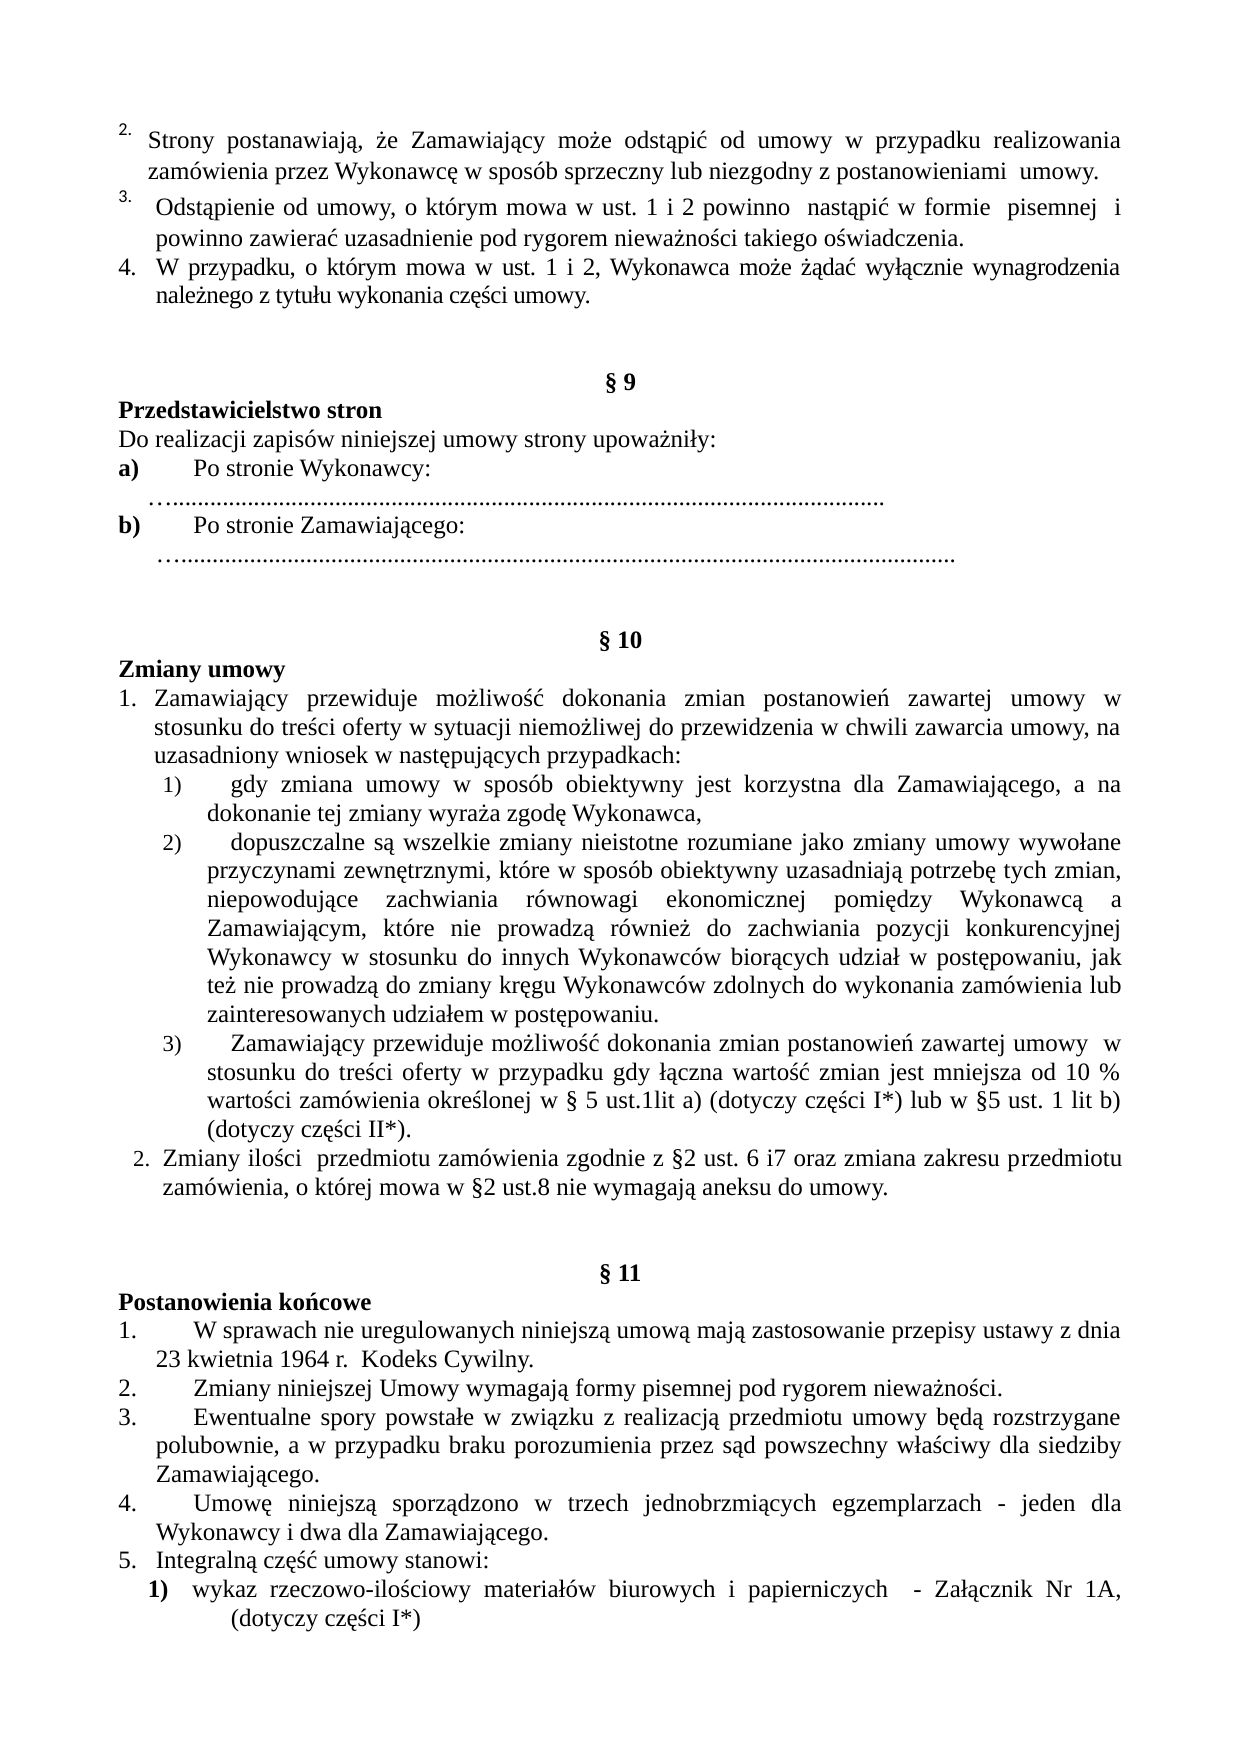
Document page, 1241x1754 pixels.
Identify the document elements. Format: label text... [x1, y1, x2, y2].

text § 11 [118, 1258, 1122, 1287]
list wykaz rzeczowo-ilościowy materiałów biurowych i papierniczych - Załącznik Nr 1A, (dotyczy części I*) [148, 1574, 1122, 1632]
text ….................................................................................................................. [118, 482, 1122, 511]
list Zamawiający przewiduje możliwość dokonania zmian postanowień zawartej umowy w stosunku do treści oferty w przypadku gdy łączna wartość zmian jest mniejsza od 10 % wartości zamówienia określonej w § 5 ust.1lit a) (dotyczy części I*) lub w §5 ust. 1 lit b) (dotyczy części II*). [162, 1028, 1122, 1143]
text …............................................................................................................................ [156, 539, 1122, 568]
list Po stronie Wykonawcy: [118, 453, 1122, 482]
list Zamawiający przewiduje możliwość dokonania zmian postanowień zawartej umowy w stosunku do treści oferty w sytuacji niemożliwej do przewidzenia w chwili zawarcia umowy, na uzasadniony wniosek w następujących przypadkach: [118, 683, 1122, 769]
list Integralną część umowy stanowi: [118, 1546, 1122, 1574]
subtitle Zmiany umowy [118, 654, 1122, 683]
list Odstąpienie od umowy, o którym mowa w ust. 1 i 2 powinno nastąpić w formie pisemnej i powinno zawierać uzasadnienie pod rygorem nieważności takiego oświadczenia. [118, 185, 1122, 252]
list gdy zmiana umowy w sposób obiektywny jest korzystna dla Zamawiającego, a na dokonanie tej zmiany wyraża zgodę Wykonawca, [162, 769, 1122, 827]
text Przedstawicielstwo stron [118, 396, 1122, 424]
list W przypadku, o którym mowa w ust. 1 i 2, Wykonawca może żądać wyłącznie wynagrodzenia należnego z tytułu wykonania części umowy. [118, 252, 1122, 309]
text § 10 [118, 626, 1122, 654]
list Zmiany ilości przedmiotu zamówienia zgodnie z §2 ust. 6 i7 oraz zmiana zakresu przedmiotu zamówienia, o której mowa w §2 ust.8 nie wymagają aneksu do umowy. [133, 1143, 1122, 1201]
list Strony postanawiają, że Zamawiający może odstąpić od umowy w przypadku realizowania zamówienia przez Wykonawcę w sposób sprzeczny lub niezgodny z postanowieniami umowy. [118, 118, 1122, 185]
list Umowę niniejszą sporządzono w trzech jednobrzmiących egzemplarzach - jeden dla Wykonawcy i dwa dla Zamawiającego. [118, 1488, 1122, 1546]
list Po stronie Zamawiającego: [118, 511, 1122, 539]
text § 9 [118, 367, 1122, 396]
list Zmiany niniejszej Umowy wymagają formy pisemnej pod rygorem nieważności. [118, 1373, 1122, 1402]
list Ewentualne spory powstałe w związku z realizacją przedmiotu umowy będą rozstrzygane polubownie, a w przypadku braku porozumienia przez sąd powszechny właściwy dla siedziby Zamawiającego. [118, 1402, 1122, 1488]
text Postanowienia końcowe [118, 1287, 1122, 1316]
text Do realizacji zapisów niniejszej umowy strony upoważniły: [118, 424, 1122, 453]
list dopuszczalne są wszelkie zmiany nieistotne rozumiane jako zmiany umowy wywołane przyczynami zewnętrznymi, które w sposób obiektywny uzasadniają potrzebę tych zmian, niepowodujące zachwiania równowagi ekonomicznej pomiędzy Wykonawcą a Zamawiającym, które nie prowadzą również do zachwiania pozycji konkurencyjnej Wykonawcy w stosunku do innych Wykonawców biorących udział w postępowaniu, jak też nie prowadzą do zmiany kręgu Wykonawców zdolnych do wykonania zamówienia lub zainteresowanych udziałem w postępowaniu. [162, 827, 1122, 1028]
list W sprawach nie uregulowanych niniejszą umową mają zastosowanie przepisy ustawy z dnia 23 kwietnia 1964 r. Kodeks Cywilny. [118, 1316, 1122, 1373]
